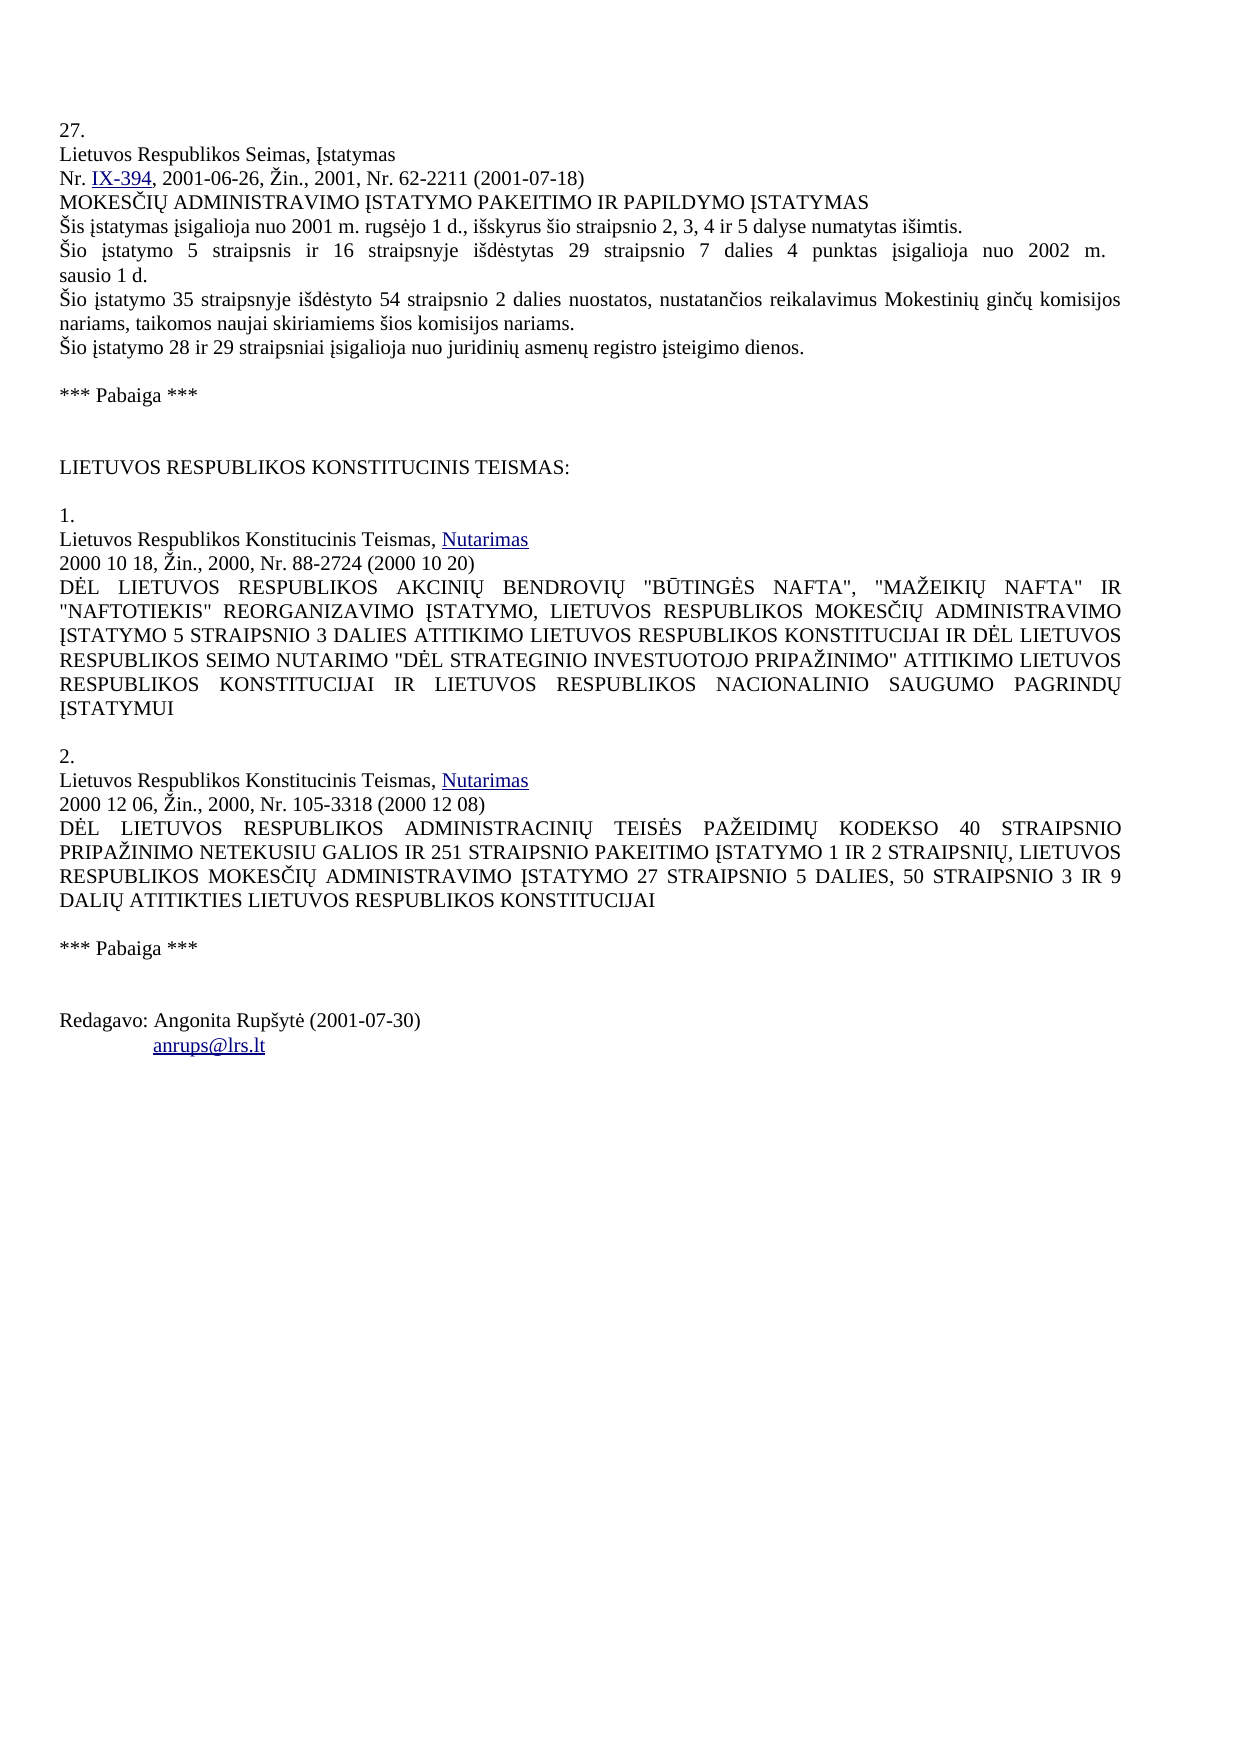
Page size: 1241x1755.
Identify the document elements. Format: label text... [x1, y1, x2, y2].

text anrups@lrs.lt [59, 1032, 1122, 1057]
text *** Pabaiga *** [59, 383, 1122, 407]
text 2. [59, 744, 1122, 768]
text Šio įstatymo 5 straipsnis ir 16 straipsnyje išdėstytas 29 straipsnio 7 dalies 4 punktas įsigalioja nuo 2002 m. sausio 1 d. [59, 238, 1122, 287]
text Šis įstatymas įsigalioja nuo 2001 m. rugsėjo 1 d., išskyrus šio straipsnio 2, 3, 4 ir 5 dalyse numatytas išimtis. [59, 214, 1122, 238]
text Lietuvos Respublikos Konstitucinis Teismas, Nutarimas [59, 527, 1122, 551]
text 27. [59, 118, 1122, 142]
text Nr. IX-394, 2001-06-26, Žin., 2001, Nr. 62-2211 (2001-07-18) [59, 166, 1122, 190]
text DĖL LIETUVOS RESPUBLIKOS AKCINIŲ BENDROVIŲ "BŪTINGĖS NAFTA", "MAŽEIKIŲ NAFTA" IR "NAFTOTIEKIS" REORGANIZAVIMO ĮSTATYMO, LIETUVOS RESPUBLIKOS MOKESČIŲ ADMINISTRAVIMO ĮSTATYMO 5 STRAIPSNIO 3 DALIES ATITIKIMO LIETUVOS RESPUBLIKOS KONSTITUCIJAI IR DĖL LIETUVOS RESPUBLIKOS SEIMO NUTARIMO "DĖL STRATEGINIO INVESTUOTOJO PRIPAŽINIMO" ATITIKIMO LIETUVOS RESPUBLIKOS KONSTITUCIJAI IR LIETUVOS RESPUBLIKOS NACIONALINIO SAUGUMO PAGRINDŲ ĮSTATYMUI [59, 575, 1122, 720]
text 2000 12 06, Žin., 2000, Nr. 105-3318 (2000 12 08) [59, 792, 1122, 816]
text Šio įstatymo 28 ir 29 straipsniai įsigalioja nuo juridinių asmenų registro įsteigimo dienos. [59, 335, 1122, 359]
text DĖL LIETUVOS RESPUBLIKOS ADMINISTRACINIŲ TEISĖS PAŽEIDIMŲ KODEKSO 40 STRAIPSNIO PRIPAŽINIMO NETEKUSIU GALIOS IR 251 STRAIPSNIO PAKEITIMO ĮSTATYMO 1 IR 2 STRAIPSNIŲ, LIETUVOS RESPUBLIKOS MOKESČIŲ ADMINISTRAVIMO ĮSTATYMO 27 STRAIPSNIO 5 DALIES, 50 STRAIPSNIO 3 IR 9 DALIŲ ATITIKTIES LIETUVOS RESPUBLIKOS KONSTITUCIJAI [59, 816, 1122, 912]
text Lietuvos Respublikos Konstitucinis Teismas, Nutarimas [59, 768, 1122, 792]
text *** Pabaiga *** [59, 936, 1122, 960]
text 1. [59, 503, 1122, 527]
text Lietuvos Respublikos Seimas, Įstatymas [59, 142, 1122, 166]
text LIETUVOS RESPUBLIKOS KONSTITUCINIS TEISMAS: [59, 455, 1122, 479]
text MOKESČIŲ ADMINISTRAVIMO ĮSTATYMO PAKEITIMO IR PAPILDYMO ĮSTATYMAS [59, 190, 1122, 214]
text Redagavo: Angonita Rupšytė (2001-07-30) [59, 1008, 1122, 1032]
text 2000 10 18, Žin., 2000, Nr. 88-2724 (2000 10 20) [59, 551, 1122, 575]
text Šio įstatymo 35 straipsnyje išdėstyto 54 straipsnio 2 dalies nuostatos, nustatančios reikalavimus Mokestinių ginčų komisijos nariams, taikomos naujai skiriamiems šios komisijos nariams. [59, 287, 1122, 335]
